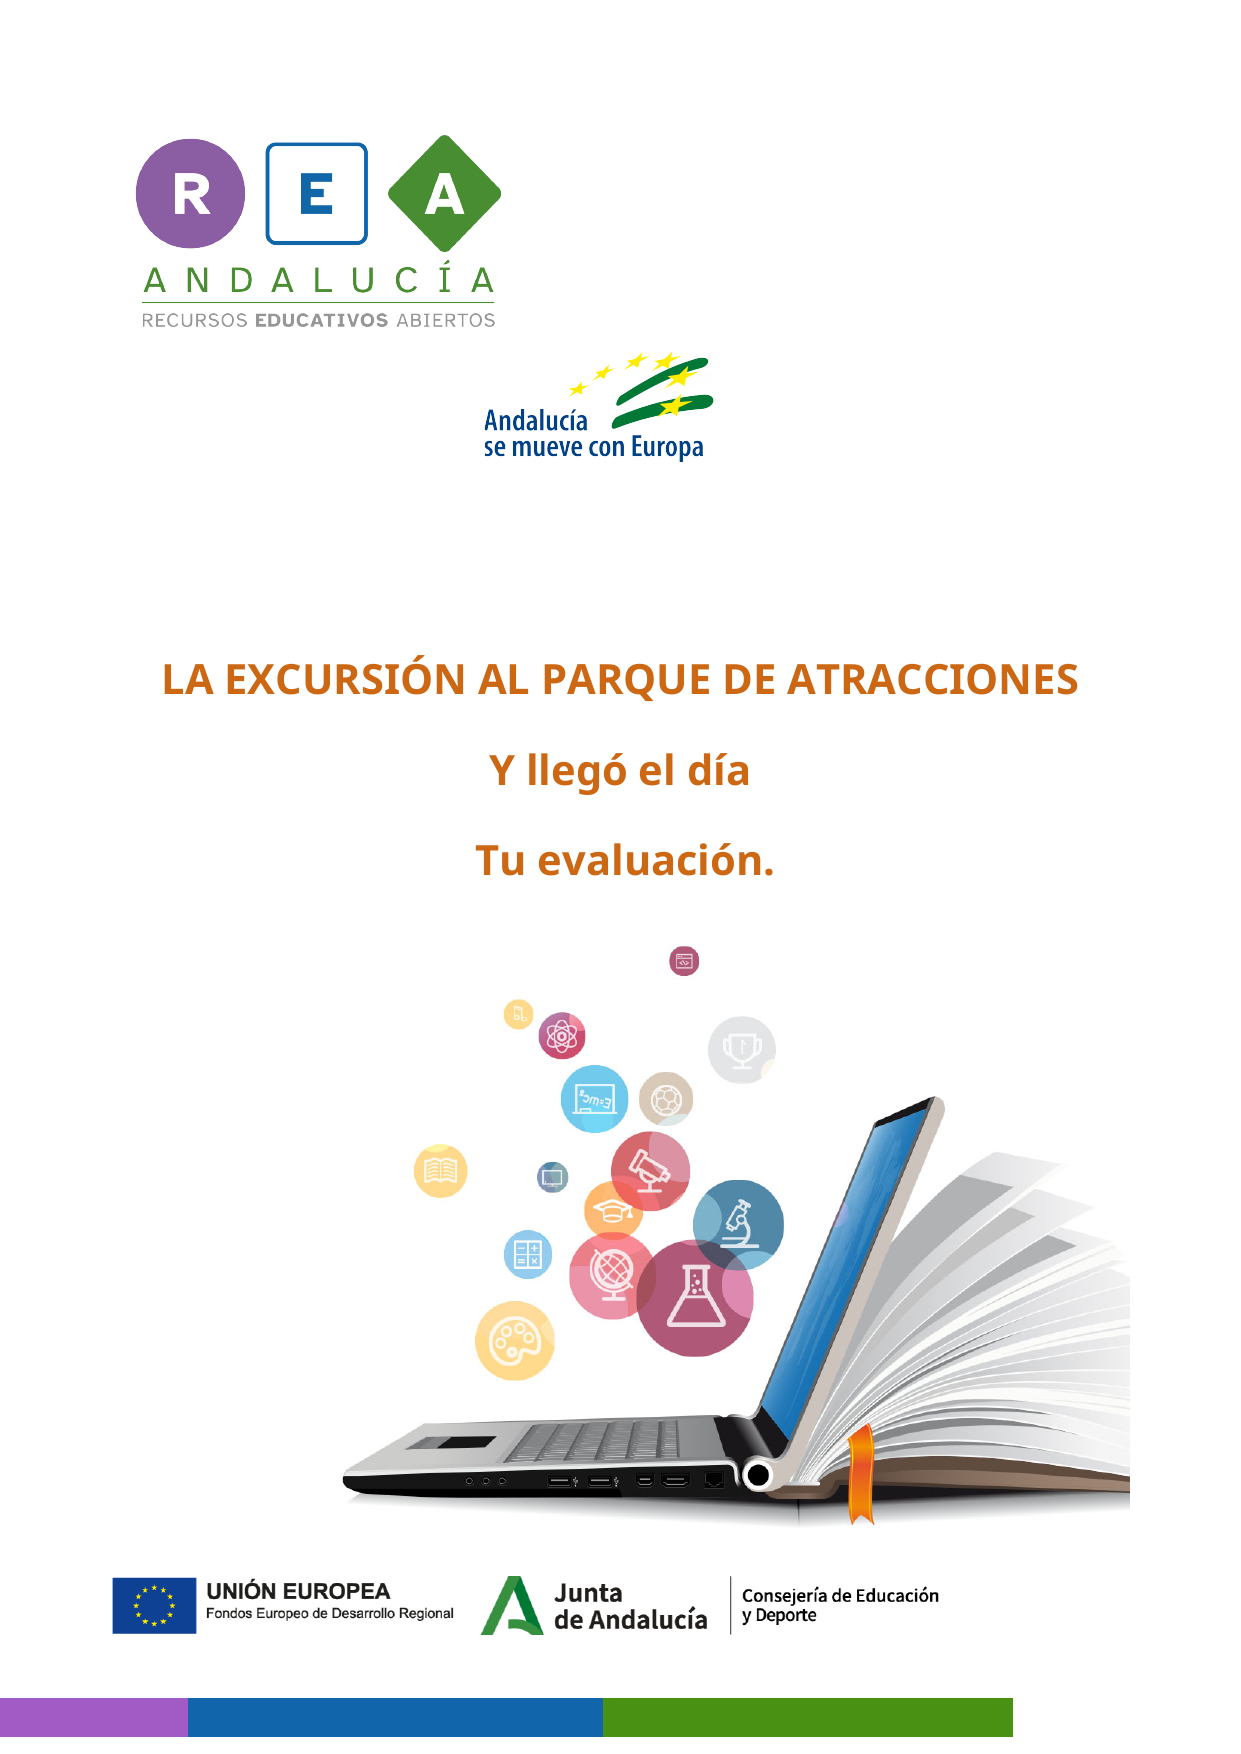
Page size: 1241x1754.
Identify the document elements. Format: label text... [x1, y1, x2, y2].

title Tu evaluación. [118, 831, 1122, 887]
picture [0, 913, 1130, 1737]
title Y llegó el día [118, 740, 1122, 797]
title LA EXCURSIÓN AL PARQUE DE ATRACCIONES [118, 650, 1122, 707]
picture [118, 118, 715, 462]
